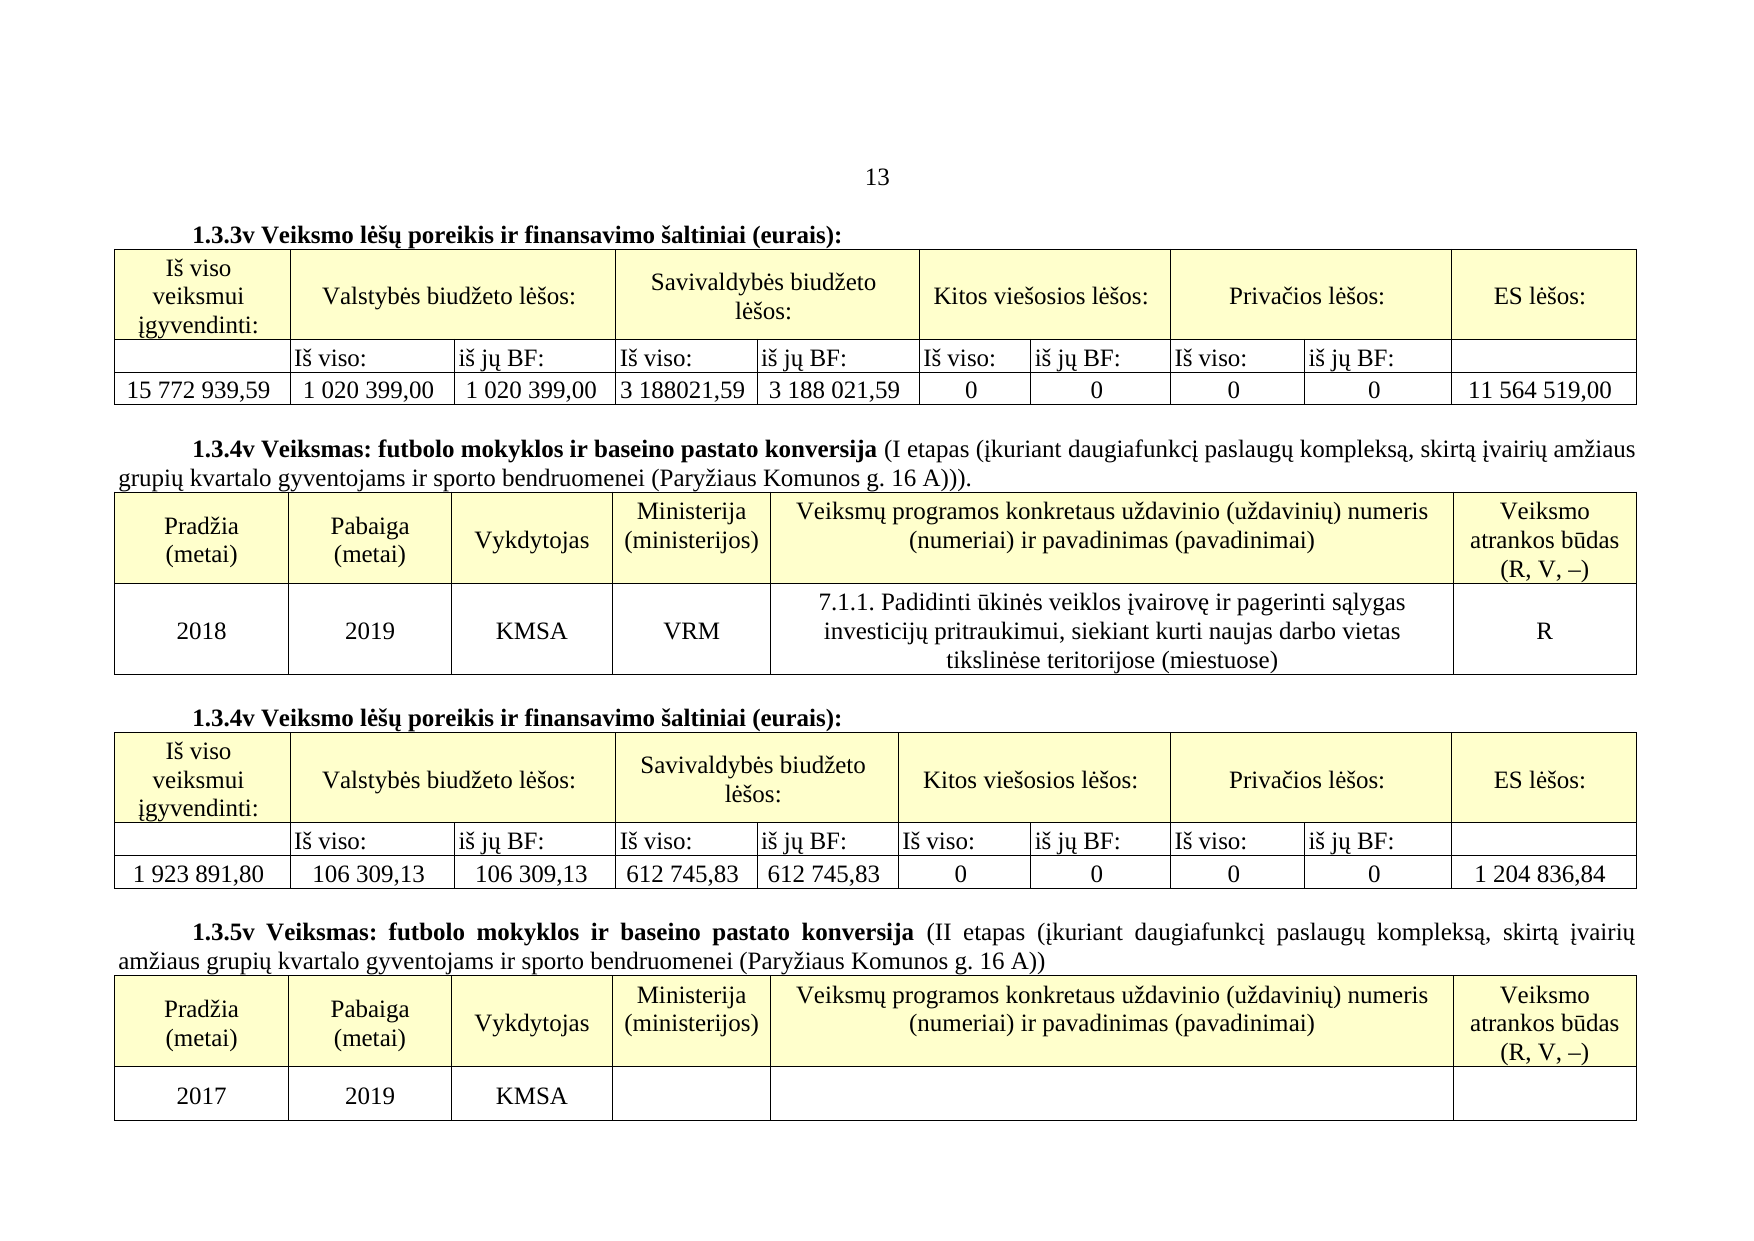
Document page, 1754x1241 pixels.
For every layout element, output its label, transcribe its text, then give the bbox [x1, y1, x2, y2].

table_header ES lėšos: [1452, 733, 1636, 822]
table_cell 0 [1171, 856, 1304, 888]
table_cell 0 [1305, 856, 1451, 888]
table_cell 2017 [115, 1067, 288, 1120]
table_header Privačios lėšos: [1171, 733, 1451, 822]
table_cell Iš viso: [1171, 823, 1304, 855]
table_cell 3 188 021,59 [758, 373, 919, 404]
table_cell KMSA [452, 584, 612, 673]
table_cell 0 [899, 856, 1030, 888]
table_cell 1 020 399,00 [291, 373, 454, 404]
table_header Privačios lėšos: [1171, 250, 1451, 339]
table_cell iš jų BF: [758, 340, 919, 372]
table_cell [771, 1067, 1453, 1120]
text 1.3.3v Veiksmo lėšų poreikis ir finansavimo šaltiniai (eurais): [118, 220, 1636, 249]
table_cell 0 [1031, 373, 1170, 404]
table_cell R [1454, 584, 1636, 673]
table_cell [1452, 823, 1636, 855]
table_header Savivaldybės biudžeto lėšos: [616, 250, 919, 339]
table_cell 0 [920, 373, 1030, 404]
table_cell iš jų BF: [1031, 340, 1170, 372]
table_cell iš jų BF: [1305, 340, 1451, 372]
table_header Savivaldybės biudžeto lėšos: [616, 733, 898, 822]
table_cell iš jų BF: [758, 823, 898, 855]
table_cell 2019 [289, 584, 451, 673]
table_cell iš jų BF: [1031, 823, 1170, 855]
table_header ES lėšos: [1452, 250, 1636, 339]
table_cell iš jų BF: [455, 823, 615, 855]
table_header Ministerija (ministerijos) [613, 976, 770, 1066]
table_cell Iš viso: [920, 340, 1030, 372]
table_header Iš viso veiksmui įgyvendinti: [115, 733, 290, 822]
table_cell Iš viso: [1171, 340, 1304, 372]
table_cell Iš viso: [616, 823, 757, 855]
table_header Valstybės biudžeto lėšos: [291, 250, 615, 339]
table_cell 0 [1031, 856, 1170, 888]
table_cell 612 745,83 [758, 856, 898, 888]
table_header Ministerija (ministerijos) [613, 493, 770, 583]
table_cell [1452, 340, 1636, 372]
table_header Kitos viešosios lėšos: [920, 250, 1170, 339]
table_cell 3 188021,59 [616, 373, 757, 404]
table_cell 612 745,83 [616, 856, 757, 888]
table_cell [1454, 1067, 1636, 1120]
table_header Veiksmų programos konkretaus uždavinio (uždavinių) numeris (numeriai) ir pavadinimas (pavadinimai) [771, 493, 1453, 583]
text 1.3.4v Veiksmo lėšų poreikis ir finansavimo šaltiniai (eurais): [118, 703, 1636, 732]
table_cell KMSA [452, 1067, 612, 1120]
table_cell 11 564 519,00 [1452, 373, 1636, 404]
table_cell [115, 823, 290, 855]
table_header Iš viso veiksmui įgyvendinti: [115, 250, 290, 339]
table_header Valstybės biudžeto lėšos: [291, 733, 615, 822]
table_cell VRM [613, 584, 770, 673]
table_header Pabaiga (metai) [289, 493, 451, 583]
table_header Vykdytojas [452, 976, 612, 1066]
table_header Pabaiga (metai) [289, 976, 451, 1066]
table_header Pradžia (metai) [115, 493, 288, 583]
table_cell 1 923 891,80 [115, 856, 290, 888]
table_cell 0 [1305, 373, 1451, 404]
table_cell iš jų BF: [455, 340, 615, 372]
table_cell Iš viso: [616, 340, 757, 372]
table_cell 15 772 939,59 [115, 373, 290, 404]
table_cell 7.1.1. Padidinti ūkinės veiklos įvairovę ir pagerinti sąlygas investicijų pritraukimui, siekiant kurti naujas darbo vietas tikslinėse teritorijose (miestuose) [771, 584, 1453, 673]
text 1.3.4v Veiksmas: futbolo mokyklos ir baseino pastato konversija (I etapas (įkuriant daugiafunkcį paslaugų kompleksą, skirtą įvairių amžiaus grupių kvartalo gyventojams ir sporto bendruomenei (Paryžiaus Komunos g. 16 A))). [118, 434, 1636, 492]
table_cell Iš viso: [899, 823, 1030, 855]
table_cell 106 309,13 [455, 856, 615, 888]
table_cell 106 309,13 [291, 856, 454, 888]
table_cell 1 204 836,84 [1452, 856, 1636, 888]
table_header Veiksmų programos konkretaus uždavinio (uždavinių) numeris (numeriai) ir pavadinimas (pavadinimai) [771, 976, 1453, 1066]
table_cell Iš viso: [291, 823, 454, 855]
table_header Veiksmo atrankos būdas (R, V, –) [1454, 976, 1636, 1066]
table_cell [115, 340, 290, 372]
table_header Vykdytojas [452, 493, 612, 583]
table_cell Iš viso: [291, 340, 454, 372]
table_header Kitos viešosios lėšos: [899, 733, 1170, 822]
text 1.3.5v Veiksmas: futbolo mokyklos ir baseino pastato konversija (II etapas (įkuriant daugiafunkcį paslaugų kompleksą, skirtą įvairių amžiaus grupių kvartalo gyventojams ir sporto bendruomenei (Paryžiaus Komunos g. 16 A)) [118, 917, 1636, 975]
table_cell 0 [1171, 373, 1304, 404]
table_header Veiksmo atrankos būdas (R, V, –) [1454, 493, 1636, 583]
table_cell 1 020 399,00 [455, 373, 615, 404]
table_cell [613, 1067, 770, 1120]
table_cell iš jų BF: [1305, 823, 1451, 855]
table_cell 2018 [115, 584, 288, 673]
table_header Pradžia (metai) [115, 976, 288, 1066]
table_cell 2019 [289, 1067, 451, 1120]
